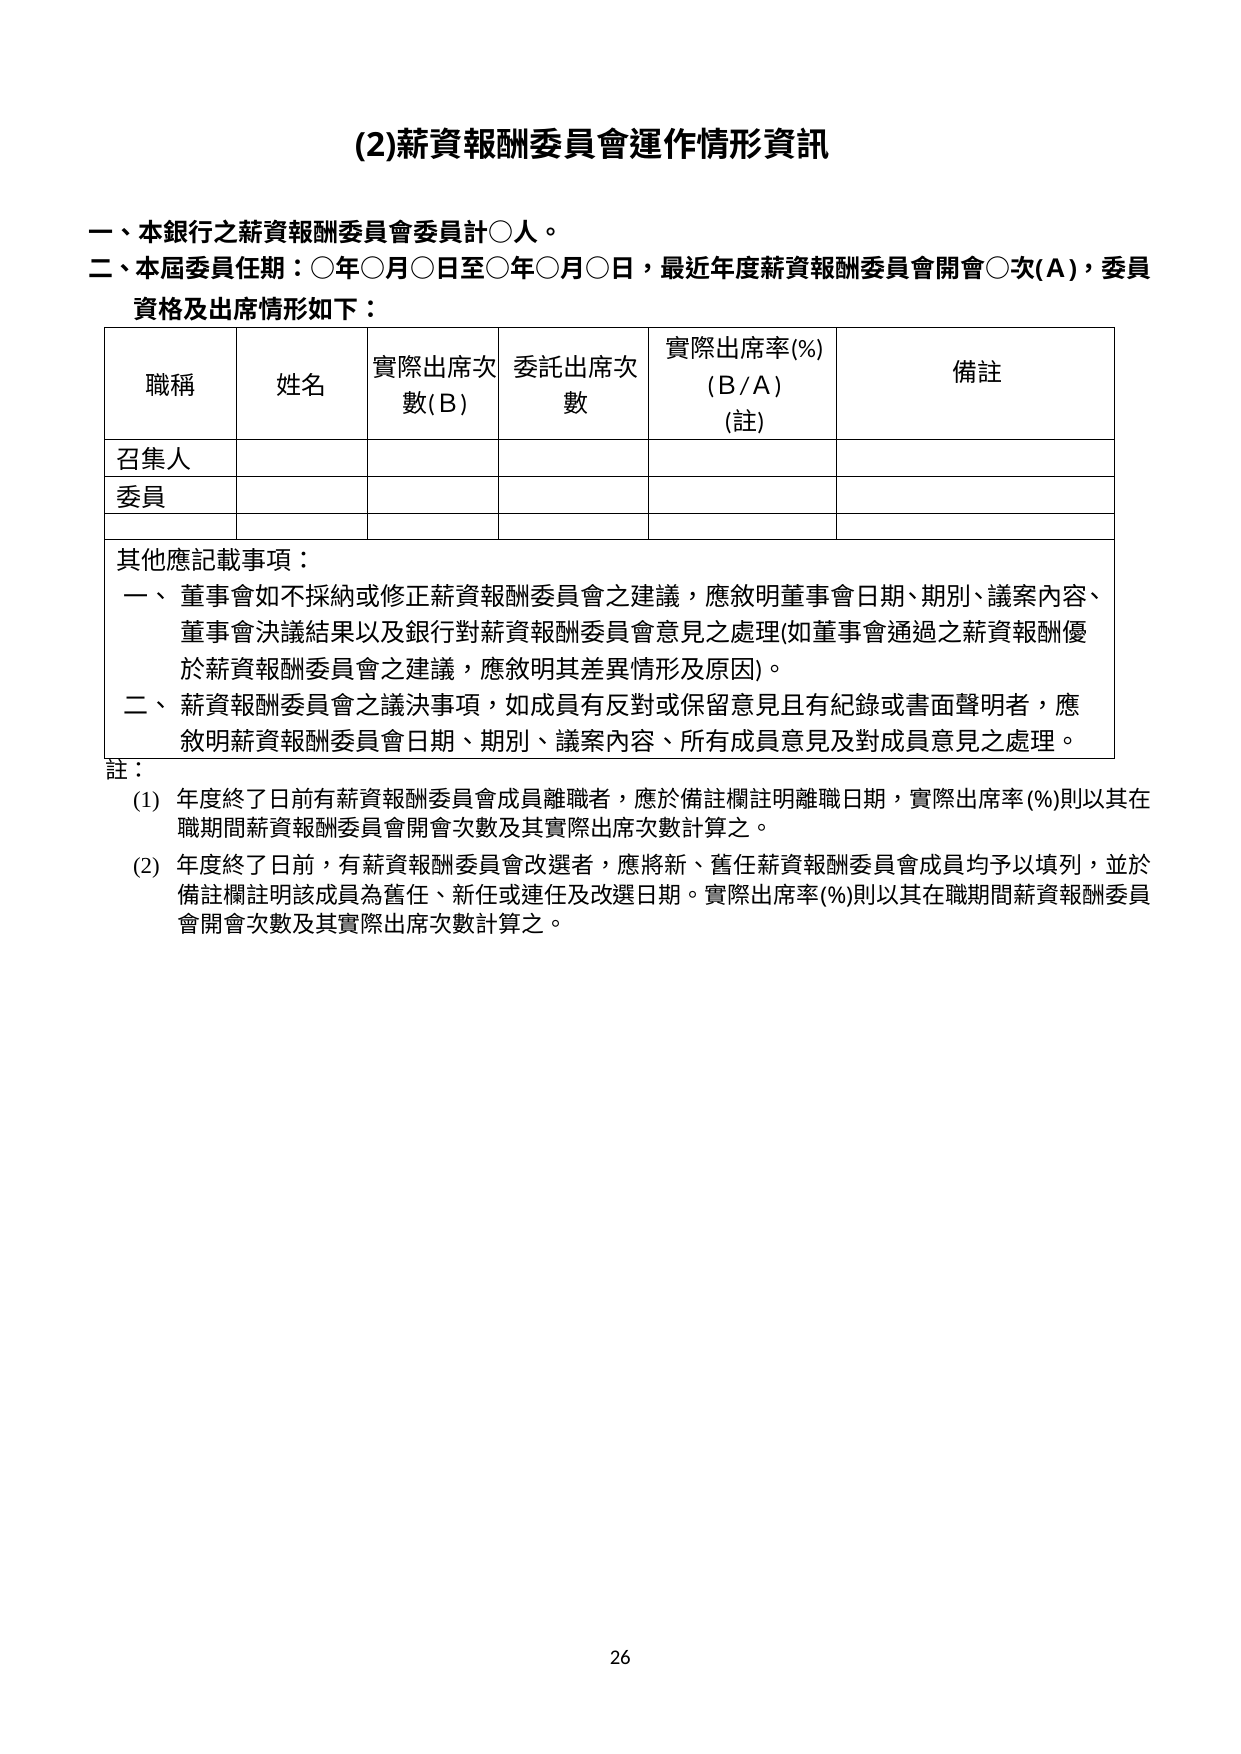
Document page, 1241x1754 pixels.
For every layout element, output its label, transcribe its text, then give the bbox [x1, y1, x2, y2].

table_header 實際出席次數(Ｂ) [368, 328, 498, 439]
table_cell 其他應記載事項： 董事會如不採納或修正薪資報酬委員會之建議，應敘明董事會日期、期別、議案內容、董事會決議結果以及銀行對薪資報酬委員會意見之處理(如董事會通過之薪資報酬優於薪資報酬委員會之建議，應敘明其差異情形及原因)。 薪資報酬委員會之議決事項，如成員有反對或保留意見且有紀錄或書面聲明者，應敘明薪資報酬委員會日期、期別、議案內容、所有成員意見及對成員意見之處理。 [105, 540, 1114, 758]
table_cell [649, 514, 836, 539]
table_cell [368, 477, 498, 513]
table_cell 委員 [105, 477, 236, 513]
table_cell [237, 477, 367, 513]
table_cell [499, 514, 648, 539]
table_cell [499, 477, 648, 513]
table_header 實際出席率(%) (Ｂ/Ａ) (註) [649, 328, 836, 439]
text 二、本屆委員任期：○年○月○日至○年○月○日，最近年度薪資報酬委員會開會○次(Ａ)，委員資格及出席情形如下： [89, 248, 1152, 327]
table_cell [837, 440, 1114, 476]
table_cell [368, 440, 498, 476]
table_cell [649, 440, 836, 476]
table_cell [649, 477, 836, 513]
text 一、本銀行之薪資報酬委員會委員計○人。 [89, 212, 1152, 248]
table_cell [105, 514, 236, 539]
text (2)薪資報酬委員會運作情形資訊 [33, 118, 1152, 167]
table_cell [237, 440, 367, 476]
list 年度終了日前有薪資報酬委員會成員離職者，應於備註欄註明離職日期，實際出席率(%)則以其在職期間薪資報酬委員會開會次數及其實際出席次數計算之。 [133, 784, 1152, 842]
table_header 職稱 [105, 328, 236, 439]
table_header 委託出席次數 [499, 328, 648, 439]
table_header 備註 [837, 328, 1114, 439]
table_header 姓名 [237, 328, 367, 439]
table_cell [499, 440, 648, 476]
table_cell [837, 477, 1114, 513]
table_cell [237, 514, 367, 539]
list 年度終了日前，有薪資報酬委員會改選者，應將新、舊任薪資報酬委員會成員均予以填列，並於備註欄註明該成員為舊任、新任或連任及改選日期。實際出席率(%)則以其在職期間薪資報酬委員會開會次數及其實際出席次數計算之。 [133, 851, 1152, 938]
table_cell [837, 514, 1114, 539]
table_cell [368, 514, 498, 539]
table_cell 召集人 [105, 440, 236, 476]
text 註： [105, 759, 1152, 784]
